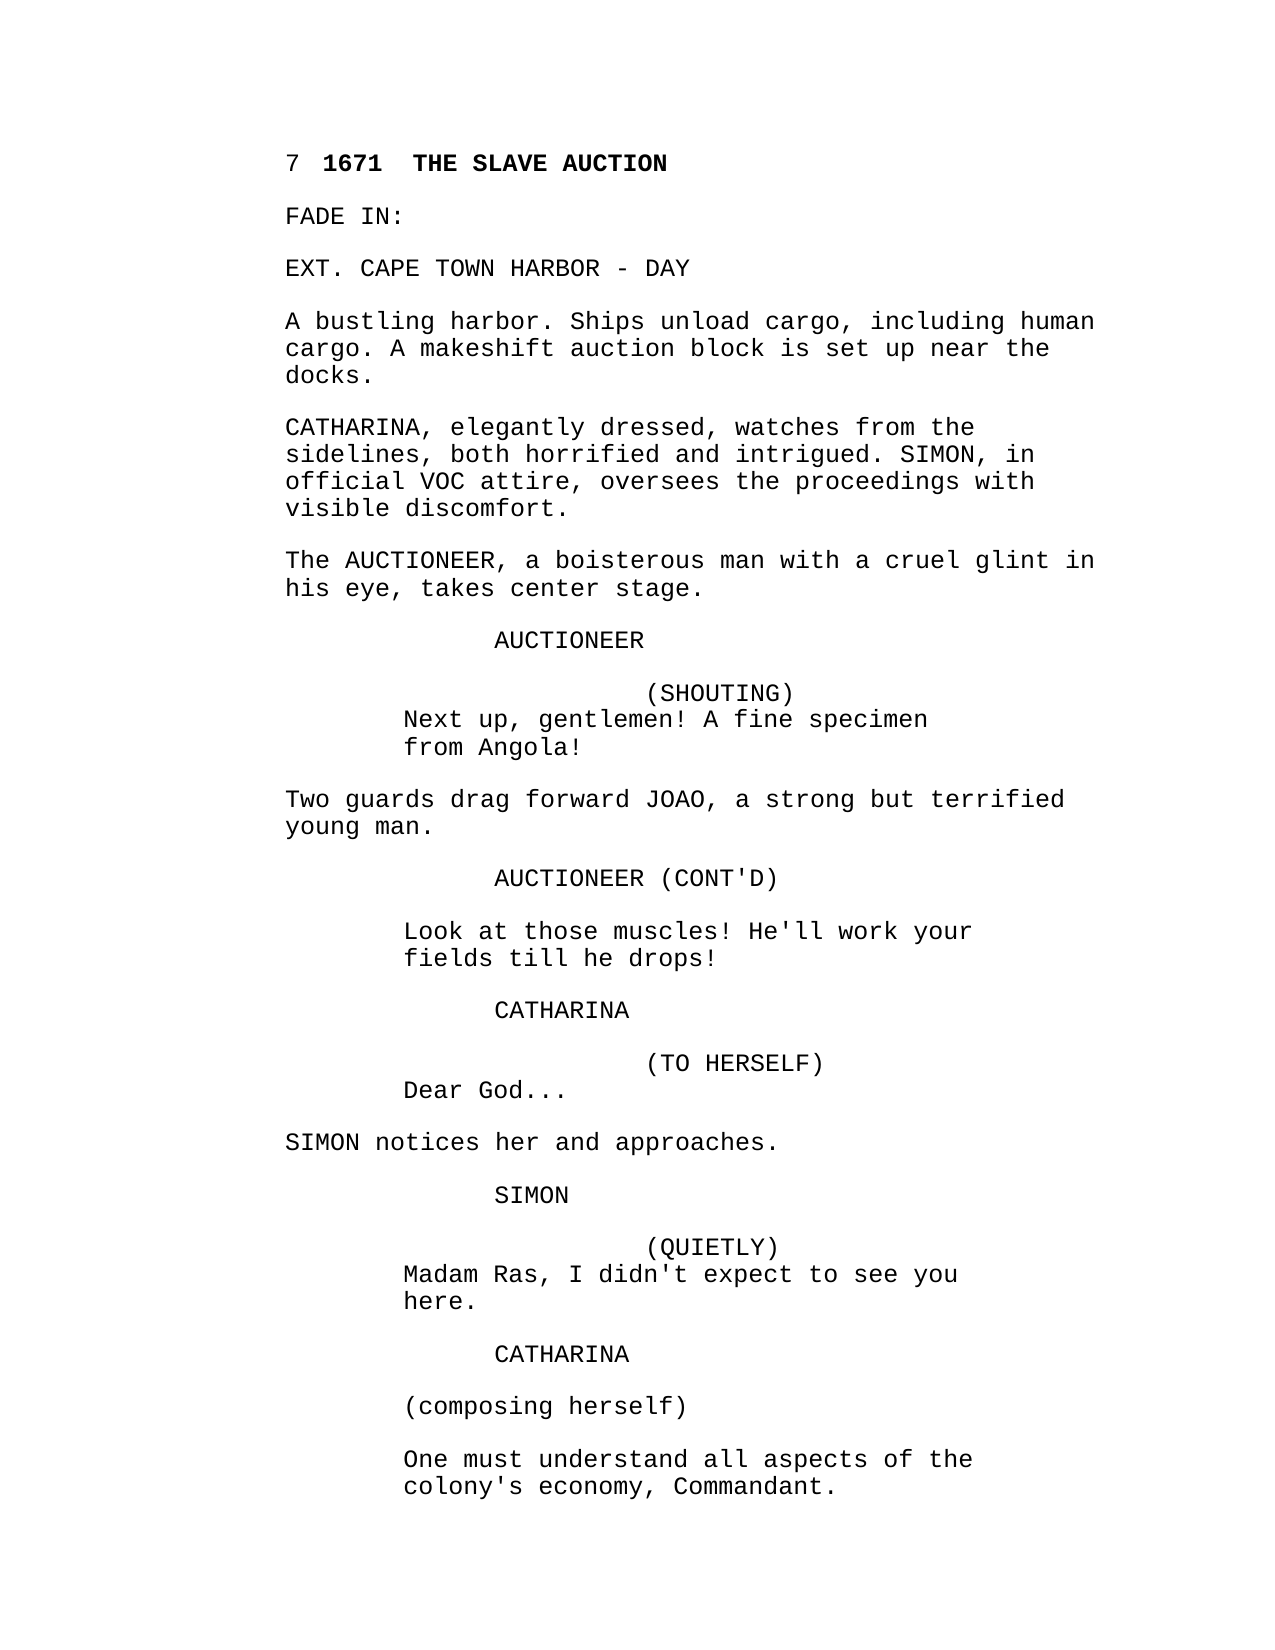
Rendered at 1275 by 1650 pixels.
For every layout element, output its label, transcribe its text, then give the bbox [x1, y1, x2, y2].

text Two guards drag forward JOAO, a strong but terrified young man. [285, 786, 1110, 840]
subtitle AUCTIONEER (CONT'D) [494, 865, 960, 892]
subtitle CATHARINA [494, 997, 960, 1024]
subtitle (quietly) [645, 1234, 1110, 1261]
text EXT. CAPE TOWN HARBOR - DAY [285, 255, 1110, 282]
subtitle (to herself) [645, 1050, 1110, 1077]
text Madam Ras, I didn't expect to see you here. [403, 1261, 992, 1315]
subtitle (shouting) [645, 679, 1110, 706]
text (composing herself) [403, 1393, 992, 1420]
subtitle SIMON [494, 1182, 960, 1209]
text CATHARINA, elegantly dressed, watches from the sidelines, both horrified and intrigued. SIMON, in official VOC attire, oversees the proceedings with visible discomfort. [285, 414, 1110, 522]
text FADE IN: [285, 202, 1110, 229]
text The AUCTIONEER, a boisterous man with a cruel glint in his eye, takes center stage. [285, 547, 1110, 601]
subtitle 1671 THE SLAVE AUCTION [285, 150, 1110, 177]
text One must understand all aspects of the colony's economy, Commandant. [403, 1446, 992, 1500]
subtitle CATHARINA [494, 1341, 960, 1368]
text A bustling harbor. Ships unload cargo, including human cargo. A makeshift auction block is set up near the docks. [285, 307, 1110, 388]
text Look at those muscles! He'll work your fields till he drops! [403, 918, 992, 972]
text Dear God... [403, 1077, 992, 1104]
text SIMON notices her and approaches. [285, 1129, 1110, 1156]
text Next up, gentlemen! A fine specimen from Angola! [403, 706, 992, 760]
subtitle AUCTIONEER [494, 627, 960, 654]
